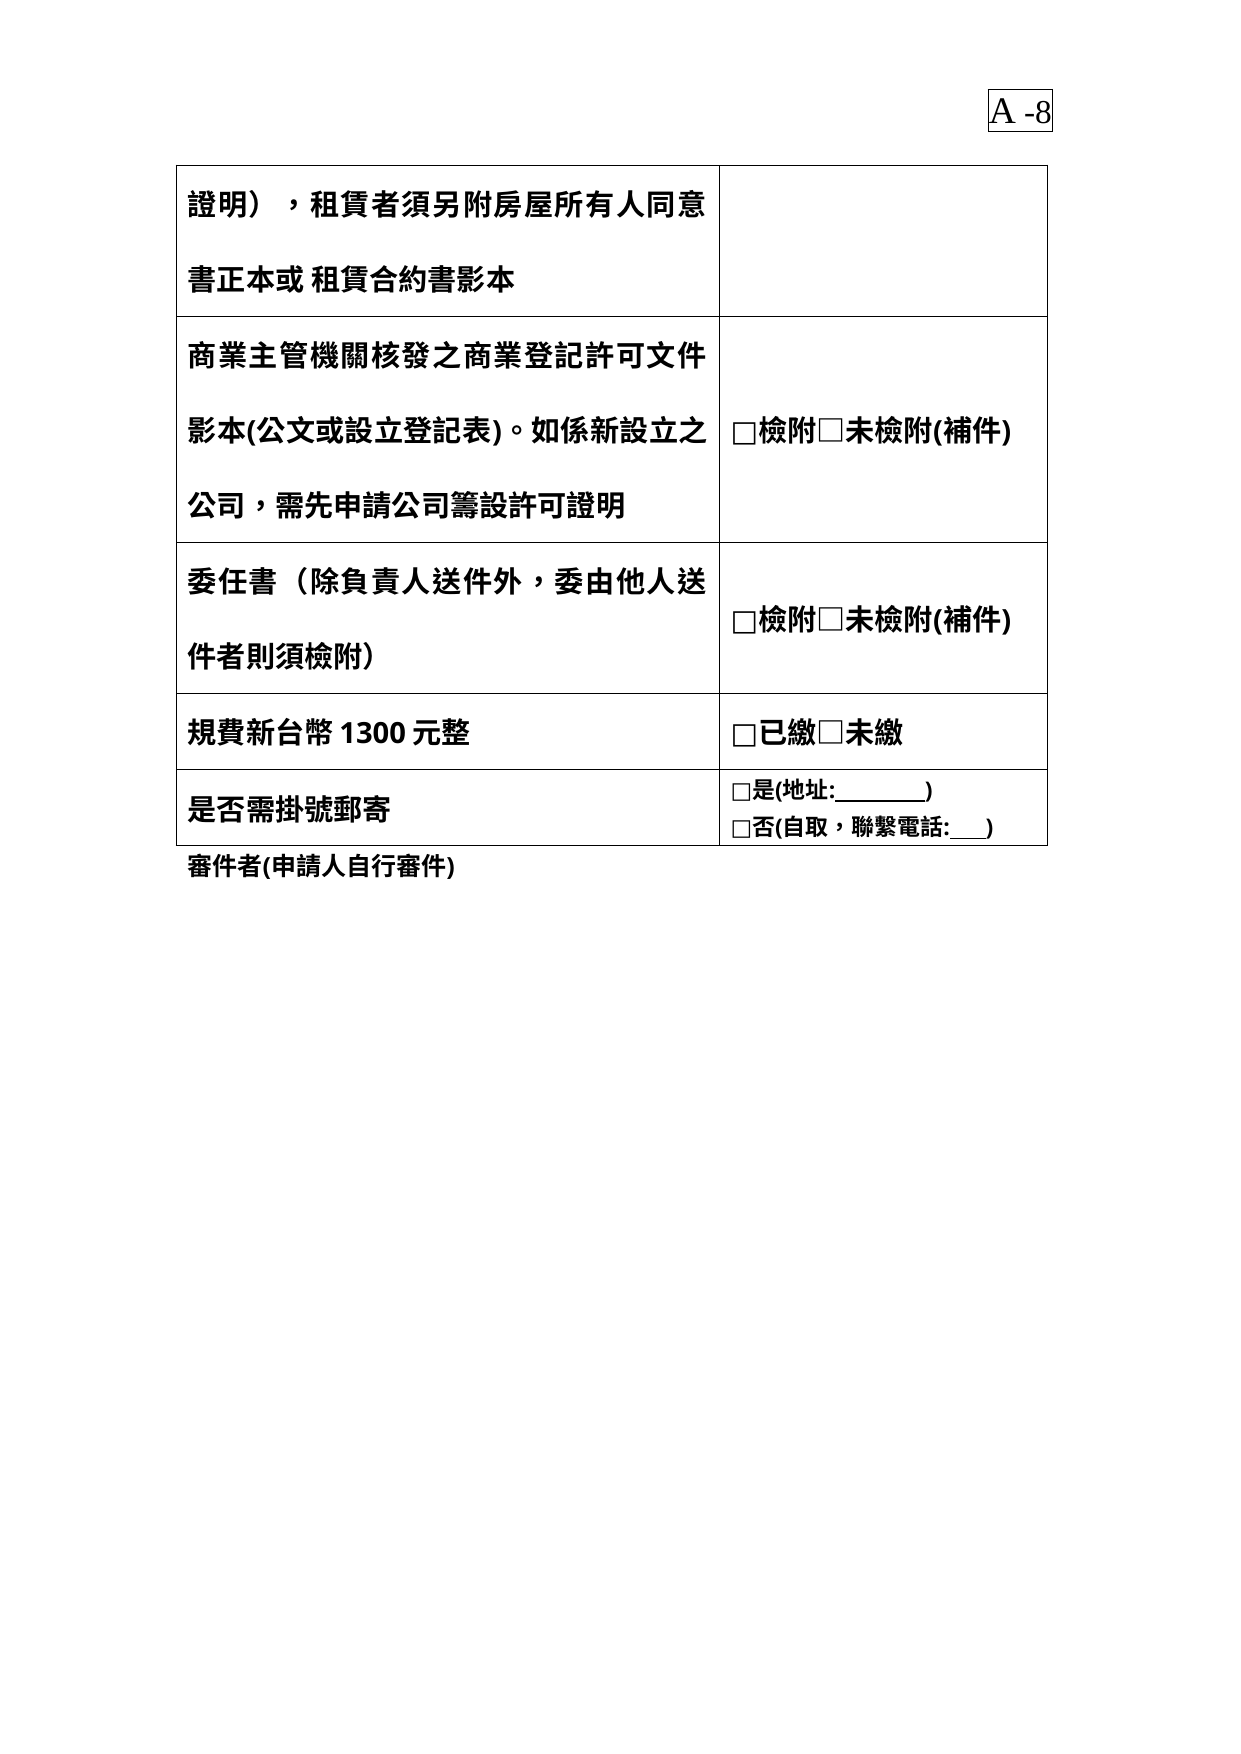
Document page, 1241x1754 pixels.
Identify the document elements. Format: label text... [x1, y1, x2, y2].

table_cell 商業主管機關核發之商業登記許可文件影本(公文或設立登記表)。如係新設立之公司，需先申請公司籌設許可證明 [177, 317, 719, 542]
table_cell □是(地址: ) □否(自取，聯繫電話: ) [720, 770, 1047, 845]
table_cell □已繳□未繳 [720, 694, 1047, 769]
table_cell 證明），租賃者須另附房屋所有人同意書正本或 租賃合約書影本 [177, 166, 719, 316]
table_cell 委任書（除負責人送件外，委由他人送件者則須檢附） [177, 543, 719, 693]
table_cell [720, 166, 1047, 316]
table_cell 是否需掛號郵寄 [177, 770, 719, 845]
text 審件者(申請人自行審件) [187, 846, 1053, 883]
table_cell 規費新台幣1300元整 [177, 694, 719, 769]
table_cell □檢附□未檢附(補件) [720, 317, 1047, 542]
table_cell □檢附□未檢附(補件) [720, 543, 1047, 693]
